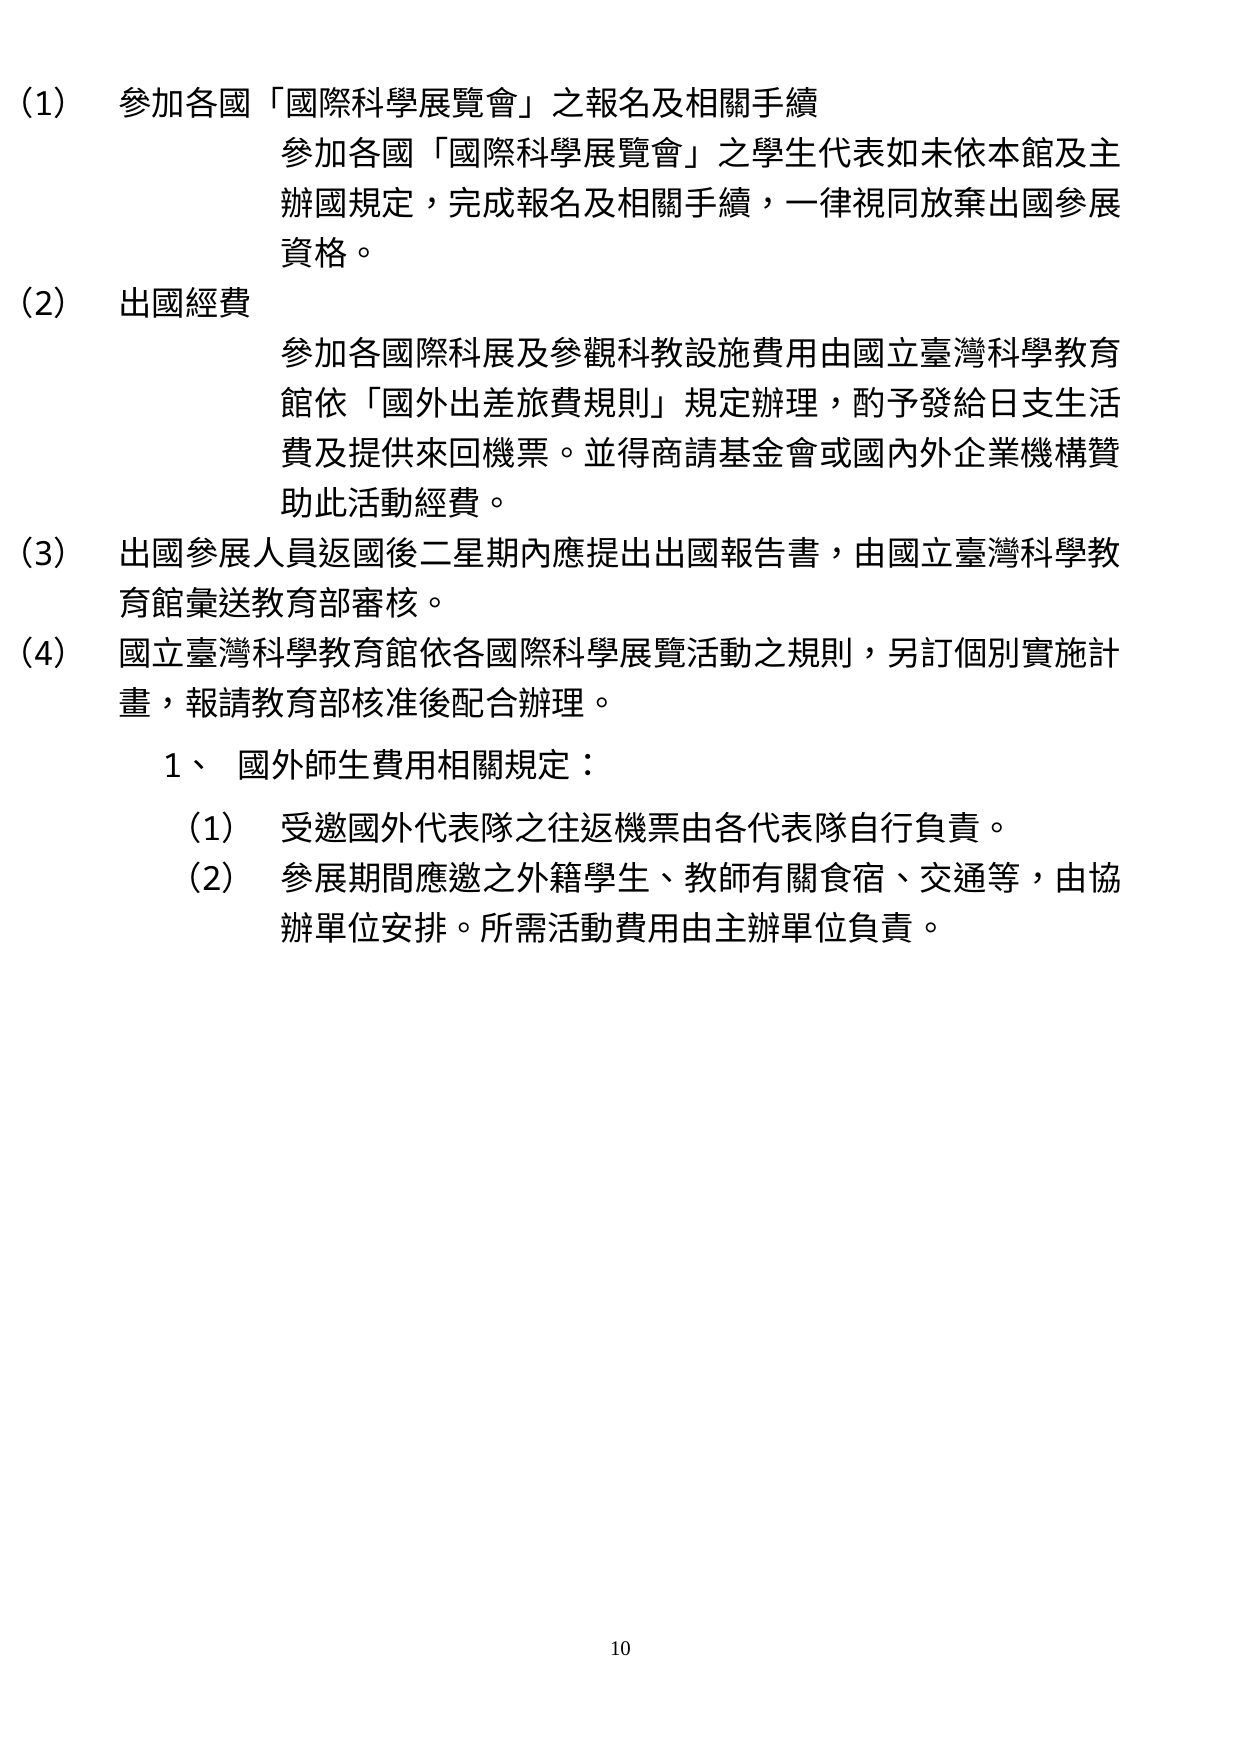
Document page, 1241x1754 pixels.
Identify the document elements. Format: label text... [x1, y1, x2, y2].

list 受邀國外代表隊之往返機票由各代表隊自行負責。 [168, 800, 1122, 850]
list 出國參展人員返國後二星期內應提出出國報告書，由國立臺灣科學教育館彙送教育部審核。 [0, 525, 1122, 625]
list 參展期間應邀之外籍學生、教師有關食宿、交通等，由協辦單位安排。所需活動費用由主辦單位負責。 [168, 850, 1122, 950]
text 參加各國際科展及參觀科教設施費用由國立臺灣科學教育館依「國外出差旅費規則」規定辦理，酌予發給日支生活費及提供來回機票。並得商請基金會或國內外企業機構贊助此活動經費。 [281, 325, 1122, 525]
list 國外師生費用相關規定： [162, 737, 1122, 787]
list 國立臺灣科學教育館依各國際科學展覽活動之規則，另訂個別實施計畫，報請教育部核准後配合辦理。 [0, 625, 1122, 725]
list 參加各國「國際科學展覽會」之報名及相關手續 [0, 75, 1122, 125]
text 參加各國「國際科學展覽會」之學生代表如未依本館及主辦國規定，完成報名及相關手續，一律視同放棄出國參展資格。 [281, 125, 1122, 275]
list 出國經費 [0, 275, 1122, 325]
